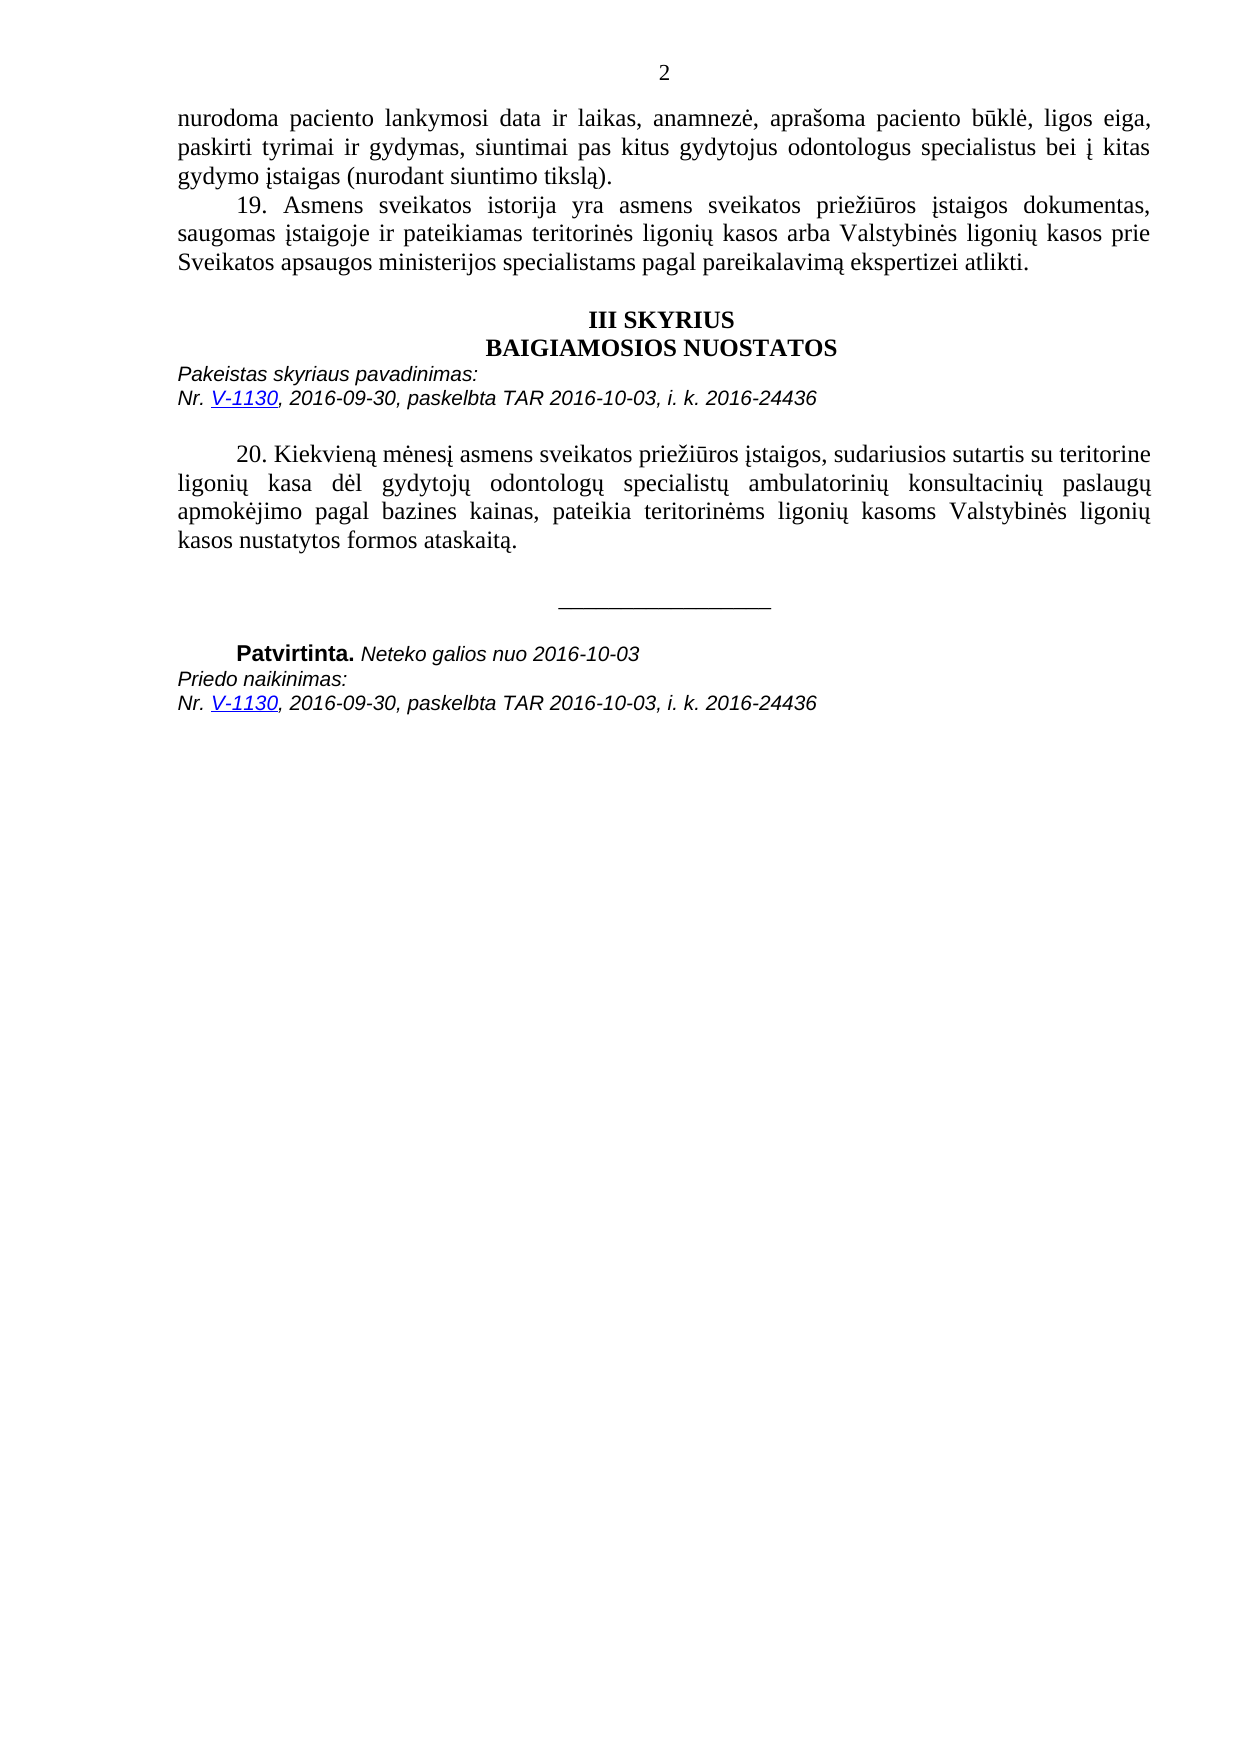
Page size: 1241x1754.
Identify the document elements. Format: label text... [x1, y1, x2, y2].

text Priedo naikinimas: [177, 666, 1152, 690]
text _________________ [177, 583, 1152, 611]
text Pakeistas skyriaus pavadinimas: [177, 362, 1152, 386]
text 20. Kiekvieną mėnesį asmens sveikatos priežiūros įstaigos, sudariusios sutartis su teritorine ligonių kasa dėl gydytojų odontologų specialistų ambulatorinių konsultacinių paslaugų apmokėjimo pagal bazines kainas, pateikia teritorinėms ligonių kasoms Valstybinės ligonių kasos nustatytos formos ataskaitą. [177, 439, 1152, 554]
text 19. Asmens sveikatos istorija yra asmens sveikatos priežiūros įstaigos dokumentas, saugomas įstaigoje ir pateikiamas teritorinės ligonių kasos arba Valstybinės ligonių kasos prie Sveikatos apsaugos ministerijos specialistams pagal pareikalavimą ekspertizei atlikti. [177, 190, 1152, 276]
text nurodoma paciento lankymosi data ir laikas, anamnezė, aprašoma paciento būklė, ligos eiga, paskirti tyrimai ir gydymas, siuntimai pas kitus gydytojus odontologus specialistus bei į kitas gydymo įstaigas (nurodant siuntimo tikslą). [177, 103, 1152, 190]
text III SKYRIUS BAIGIAMOSIOS NUOSTATOS [177, 305, 1152, 362]
text Patvirtinta. Neteko galios nuo 2016-10-03 [177, 640, 1152, 666]
text Nr. V-1130, 2016-09-30, paskelbta TAR 2016-10-03, i. k. 2016-24436 [177, 386, 1152, 410]
text Nr. V-1130, 2016-09-30, paskelbta TAR 2016-10-03, i. k. 2016-24436 [177, 690, 1152, 714]
